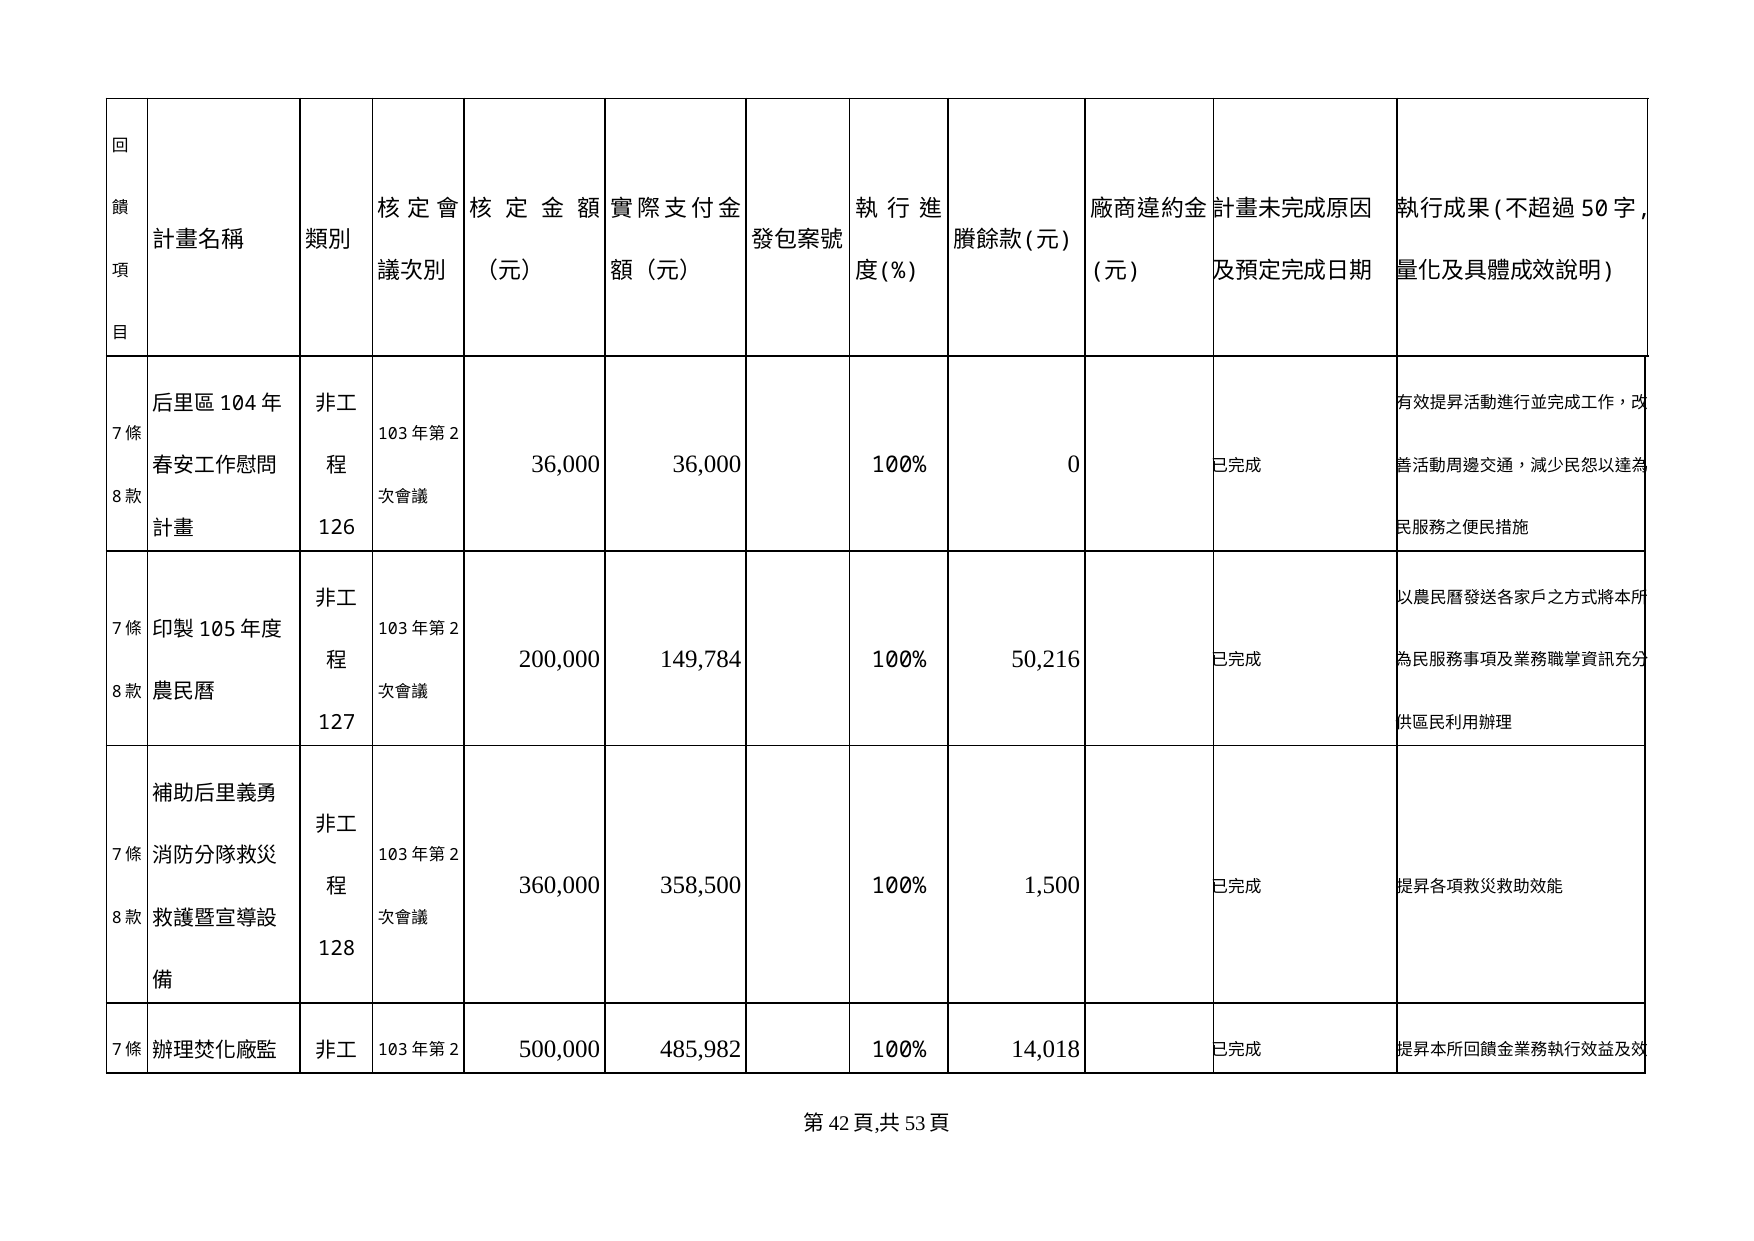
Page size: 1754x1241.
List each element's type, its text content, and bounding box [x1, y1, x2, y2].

table_cell 非工程126 [301, 357, 372, 550]
table_cell [1086, 357, 1213, 550]
table_header 計畫未完成原因 及預定完成日期 [1214, 99, 1396, 355]
table_cell 7條8款 [107, 746, 147, 1002]
table_cell 7條8款 [107, 552, 147, 745]
table_cell 印製105年度農民曆 [148, 552, 299, 745]
table_cell 非工程128 [301, 746, 372, 1002]
table_cell 后里區104年春安工作慰問計畫 [148, 357, 299, 550]
table_header 賸餘款(元) [949, 99, 1084, 355]
table_cell 100% [850, 552, 947, 745]
table_header 廠商違約金(元) [1086, 99, 1213, 355]
table_cell 485,982 [606, 1004, 745, 1072]
table_header 核定會議次別 [373, 99, 463, 355]
table_cell 360,000 [465, 746, 604, 1002]
table_cell [747, 746, 849, 1002]
table_header 回饋項目 [107, 99, 147, 355]
table_cell 36,000 [465, 357, 604, 550]
table_header 類別 [301, 99, 372, 355]
table_cell 100% [850, 357, 947, 550]
table_cell 7條 [107, 1004, 147, 1072]
table_cell 103年第2次會議 [373, 357, 463, 550]
table_cell 103年第2次會議 [373, 746, 463, 1002]
table_cell 已完成 [1214, 552, 1396, 745]
table_cell 已完成 [1214, 746, 1396, 1002]
table_cell 50,216 [949, 552, 1084, 745]
table_cell 非工 [301, 1004, 372, 1072]
table_cell 以農民曆發送各家戶之方式將本所為民服務事項及業務職掌資訊充分供區民利用辦理 [1398, 552, 1644, 745]
table_cell 100% [850, 1004, 947, 1072]
table_cell 103年第2 [373, 1004, 463, 1072]
table_header 核定金額（元） [465, 99, 604, 355]
table_cell [1086, 552, 1213, 745]
table_cell 提昇各項救災救助效能 [1398, 746, 1644, 1002]
table_cell 1,500 [949, 746, 1084, 1002]
table_header 計畫名稱 [148, 99, 299, 355]
table_header 發包案號 [747, 99, 849, 355]
table_header 執行成果(不超過50字,量化及具體成效說明) [1398, 99, 1647, 355]
table_cell 有效提昇活動進行並完成工作，改善活動周邊交通，減少民怨以達為民服務之便民措施 [1398, 357, 1644, 550]
table_cell 補助后里義勇消防分隊救災救護暨宣導設備 [148, 746, 299, 1002]
table_cell [747, 552, 849, 745]
table_cell 200,000 [465, 552, 604, 745]
table_cell 0 [949, 357, 1084, 550]
table_cell [1086, 1004, 1213, 1072]
table_cell 358,500 [606, 746, 745, 1002]
table_cell 100% [850, 746, 947, 1002]
table_cell 辦理焚化廠監 [148, 1004, 299, 1072]
table_cell 7條8款 [107, 357, 147, 550]
table_cell 103年第2次會議 [373, 552, 463, 745]
table_cell 提昇本所回饋金業務執行效益及效率加強本區環保工作之推行 [1398, 1004, 1644, 1072]
table_cell 500,000 [465, 1004, 604, 1072]
table_header 執行進度(%) [850, 99, 947, 355]
table_cell 已完成 [1214, 1004, 1396, 1072]
table_cell 14,018 [949, 1004, 1084, 1072]
table_cell 36,000 [606, 357, 745, 550]
table_cell 非工程127 [301, 552, 372, 745]
table_cell [747, 357, 849, 550]
table_header 實際支付金額（元） [606, 99, 745, 355]
table_cell 已完成 [1214, 357, 1396, 550]
table_cell [747, 1004, 849, 1072]
table_cell 149,784 [606, 552, 745, 745]
table_cell [1086, 746, 1213, 1002]
